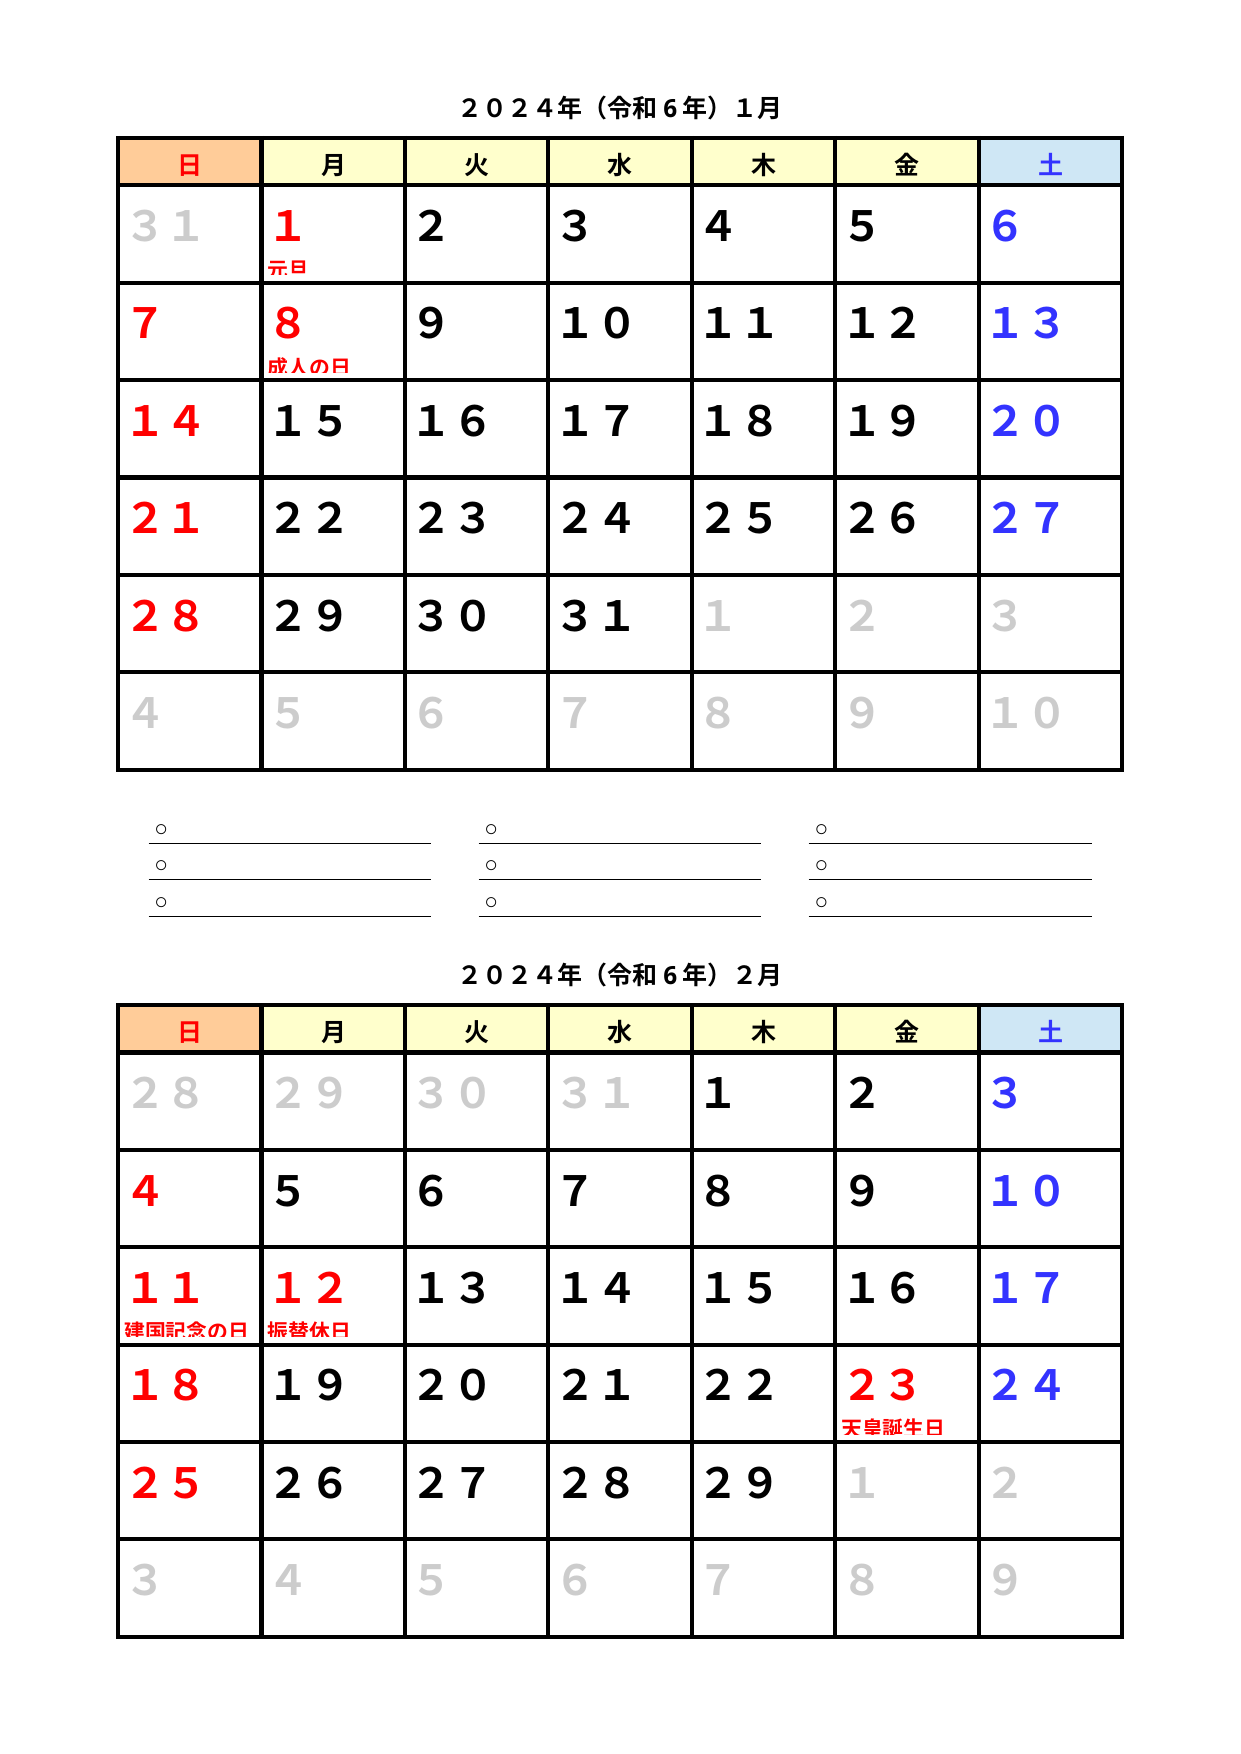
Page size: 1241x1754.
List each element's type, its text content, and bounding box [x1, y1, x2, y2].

table_cell ５ [407, 1541, 546, 1635]
table_cell [431, 879, 478, 916]
table_cell 日 [120, 1007, 259, 1050]
table_cell ２３ 天皇誕生日 [837, 1347, 977, 1440]
table_cell 金 [837, 1007, 977, 1050]
table_cell １６ [407, 382, 546, 475]
table_cell １１ 建国記念の日 [120, 1249, 259, 1342]
table_cell ７ [120, 285, 259, 378]
table_cell １３ [981, 285, 1120, 378]
table_cell ４ [264, 1541, 403, 1635]
table_cell ４ [694, 187, 833, 281]
table_cell ○ [479, 880, 761, 916]
table_cell １９ [837, 382, 977, 475]
table_cell ２０ [407, 1347, 546, 1440]
table_cell ３１ [550, 577, 690, 670]
table_cell ３０ [407, 1055, 546, 1148]
table_cell ６ [407, 674, 546, 767]
table_cell ８ 成人の日 [264, 285, 403, 378]
table_cell １４ [120, 382, 259, 475]
table_cell 木 [694, 1007, 833, 1050]
table_cell ２ [837, 1055, 977, 1148]
table_cell １８ [120, 1347, 259, 1440]
table_header ○ [149, 806, 431, 842]
table_cell ２９ [264, 1055, 403, 1148]
table_cell １０ [550, 285, 690, 378]
table_cell ○ [149, 844, 431, 879]
table_cell ２６ [264, 1444, 403, 1537]
table_cell ２ [407, 187, 546, 281]
table_header ○ [809, 806, 1092, 842]
table_cell ○ [479, 844, 761, 879]
table_cell ○ [149, 880, 431, 916]
table_cell ２８ [120, 577, 259, 670]
table_cell ７ [550, 674, 690, 767]
table_cell ４ [120, 1152, 259, 1245]
table_cell ２５ [694, 480, 833, 573]
table_cell 金 [837, 140, 977, 183]
table_cell ２７ [407, 1444, 546, 1537]
table_cell ５ [264, 1152, 403, 1245]
table_cell １ 元旦 [264, 187, 403, 281]
table_cell 水 [550, 1007, 690, 1050]
table_cell ３１ [550, 1055, 690, 1148]
table_cell ○ [809, 880, 1092, 916]
table_cell １１ [694, 285, 833, 378]
table_cell １５ [264, 382, 403, 475]
table_cell 木 [694, 140, 833, 183]
table_cell ３ [981, 577, 1120, 670]
table_cell 日 [120, 140, 259, 183]
table_cell ８ [837, 1541, 977, 1635]
table_cell ２２ [694, 1347, 833, 1440]
table_cell ４ [120, 674, 259, 767]
table_cell １５ [694, 1249, 833, 1342]
table_cell ２１ [120, 480, 259, 573]
table_cell １０ [981, 1152, 1120, 1245]
table_cell １７ [981, 1249, 1120, 1342]
table_cell ６ [407, 1152, 546, 1245]
table_cell ２１ [550, 1347, 690, 1440]
table_cell ２４ [550, 480, 690, 573]
table_cell ３０ [407, 577, 546, 670]
table_cell ２８ [120, 1055, 259, 1148]
table_cell １９ [264, 1347, 403, 1440]
table_cell ２６ [837, 480, 977, 573]
table_cell １２ [837, 285, 977, 378]
table_cell １３ [407, 1249, 546, 1342]
table_cell ２７ [981, 480, 1120, 573]
table_cell 火 [407, 140, 546, 183]
table_cell ６ [550, 1541, 690, 1635]
table_header [431, 806, 478, 842]
table_header ○ [479, 806, 761, 842]
table_cell １２ 振替休日 [264, 1249, 403, 1342]
table_cell ２ [837, 577, 977, 670]
table_cell ５ [264, 674, 403, 767]
table_cell ２０ [981, 382, 1120, 475]
table_cell ９ [837, 1152, 977, 1245]
table_cell １８ [694, 382, 833, 475]
table_cell ３１ [120, 187, 259, 281]
table_cell 火 [407, 1007, 546, 1050]
table_cell ５ [837, 187, 977, 281]
table_cell ９ [407, 285, 546, 378]
table_cell １ [694, 577, 833, 670]
table_cell 月 [264, 140, 403, 183]
table_cell １０ [981, 674, 1120, 767]
table_cell 月 [264, 1007, 403, 1050]
table_cell ８ [694, 1152, 833, 1245]
table_cell [431, 843, 478, 879]
table_cell [761, 843, 808, 879]
table_cell ９ [981, 1541, 1120, 1635]
table_cell ２ [981, 1444, 1120, 1537]
table_cell ３ [981, 1055, 1120, 1148]
table_header ２０２４年（令和6年）２月 [118, 950, 1122, 1003]
table_cell 土 [981, 140, 1120, 183]
table_cell ９ [837, 674, 977, 767]
table_cell [761, 879, 808, 916]
table_cell １６ [837, 1249, 977, 1342]
table_cell ３ [550, 187, 690, 281]
table_cell ７ [550, 1152, 690, 1245]
table_cell ２９ [694, 1444, 833, 1537]
table_cell ２２ [264, 480, 403, 573]
table_cell ７ [694, 1541, 833, 1635]
table_cell ２４ [981, 1347, 1120, 1440]
table_cell １ [694, 1055, 833, 1148]
table_cell ２９ [264, 577, 403, 670]
table_cell 土 [981, 1007, 1120, 1050]
table_cell ６ [981, 187, 1120, 281]
table_cell ８ [694, 674, 833, 767]
table_cell ２３ [407, 480, 546, 573]
table_cell ○ [809, 844, 1092, 879]
table_cell 水 [550, 140, 690, 183]
table_header ２０２４年（令和6年）１月 [118, 83, 1122, 136]
table_cell ２５ [120, 1444, 259, 1537]
table_cell ３ [120, 1541, 259, 1635]
table_cell １ [837, 1444, 977, 1537]
table_header [761, 806, 808, 842]
table_cell ２８ [550, 1444, 690, 1537]
table_cell １４ [550, 1249, 690, 1342]
table_cell １７ [550, 382, 690, 475]
